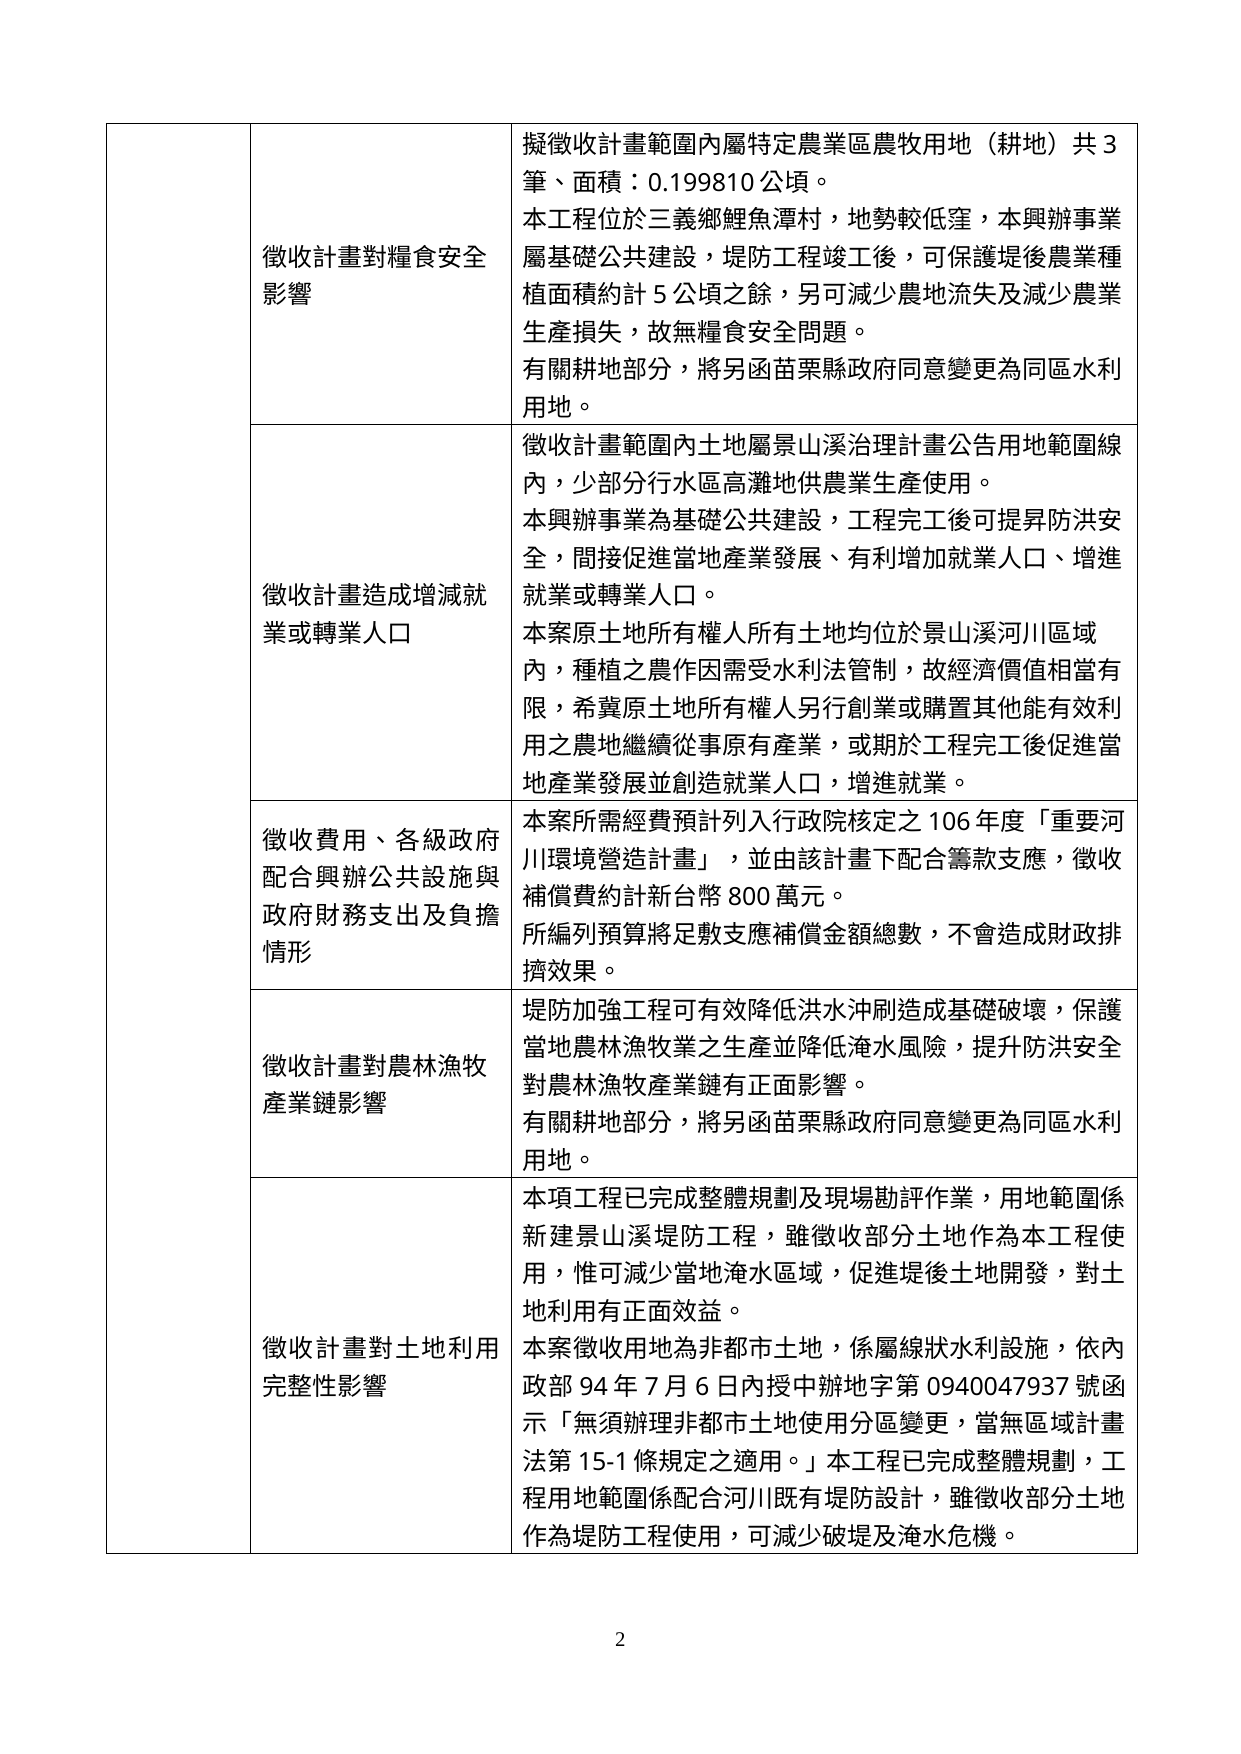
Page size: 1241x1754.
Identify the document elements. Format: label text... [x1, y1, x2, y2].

table_cell 徵收計畫造成增減就業或轉業人口 [251, 425, 511, 800]
table_cell 徵收計畫對土地利用完整性影響 [251, 1178, 511, 1553]
table_cell 本項工程已完成整體規劃及現場勘評作業，用地範圍係新建景山溪堤防工程，雖徵收部分土地作為本工程使用，惟可減少當地淹水區域，促進堤後土地開發，對土地利用有正面效益。 本案徵收用地為非都市土地，係屬線狀水利設施，依內政部94年7月6日內授中辦地字第0940047937號函示「無須辦理非都市土地使用分區變更，當無區域計畫法第15-1條規定之適用。」本工程已完成整體規劃，工程用地範圍係配合河川既有堤防設計，雖徵收部分土地作為堤防工程使用，可減少破堤及淹水危機。 [512, 1178, 1137, 1553]
table_cell 徵收計畫範圍內土地屬景山溪治理計畫公告用地範圍線內，少部分行水區高灘地供農業生產使用。 本興辦事業為基礎公共建設，工程完工後可提昇防洪安全，間接促進當地產業發展、有利增加就業人口、增進就業或轉業人口。 本案原土地所有權人所有土地均位於景山溪河川區域內，種植之農作因需受水利法管制，故經濟價值相當有限，希冀原土地所有權人另行創業或購置其他能有效利用之農地繼續從事原有產業，或期於工程完工後促進當地產業發展並創造就業人口，增進就業。 [512, 425, 1137, 800]
table_cell 徵收計畫對糧食安全影響 [251, 124, 511, 424]
table_cell 堤防加強工程可有效降低洪水沖刷造成基礎破壞，保護當地農林漁牧業之生產並降低淹水風險，提升防洪安全對農林漁牧產業鏈有正面影響。 有關耕地部分，將另函苗栗縣政府同意變更為同區水利用地。 [512, 990, 1137, 1177]
table_cell 本案所需經費預計列入行政院核定之106年度「重要河川環境營造計畫」，並由該計畫下配合籌款支應，徵收補償費約計新台幣800萬元。 所編列預算將足敷支應補償金額總數，不會造成財政排擠效果。 [512, 801, 1137, 988]
table_cell 擬徵收計畫範圍內屬特定農業區農牧用地（耕地）共3筆、面積：0.199810公頃。 本工程位於三義鄉鯉魚潭村，地勢較低窪，本興辦事業屬基礎公共建設，堤防工程竣工後，可保護堤後農業種植面積約計5公頃之餘，另可減少農地流失及減少農業生產損失，故無糧食安全問題。 有關耕地部分，將另函苗栗縣政府同意變更為同區水利用地。 [512, 124, 1137, 424]
table_cell 徵收計畫對農林漁牧產業鏈影響 [251, 990, 511, 1177]
table_cell [107, 124, 250, 1553]
table_cell 徵收費用、各級政府配合興辦公共設施與政府財務支出及負擔情形 [251, 801, 511, 988]
